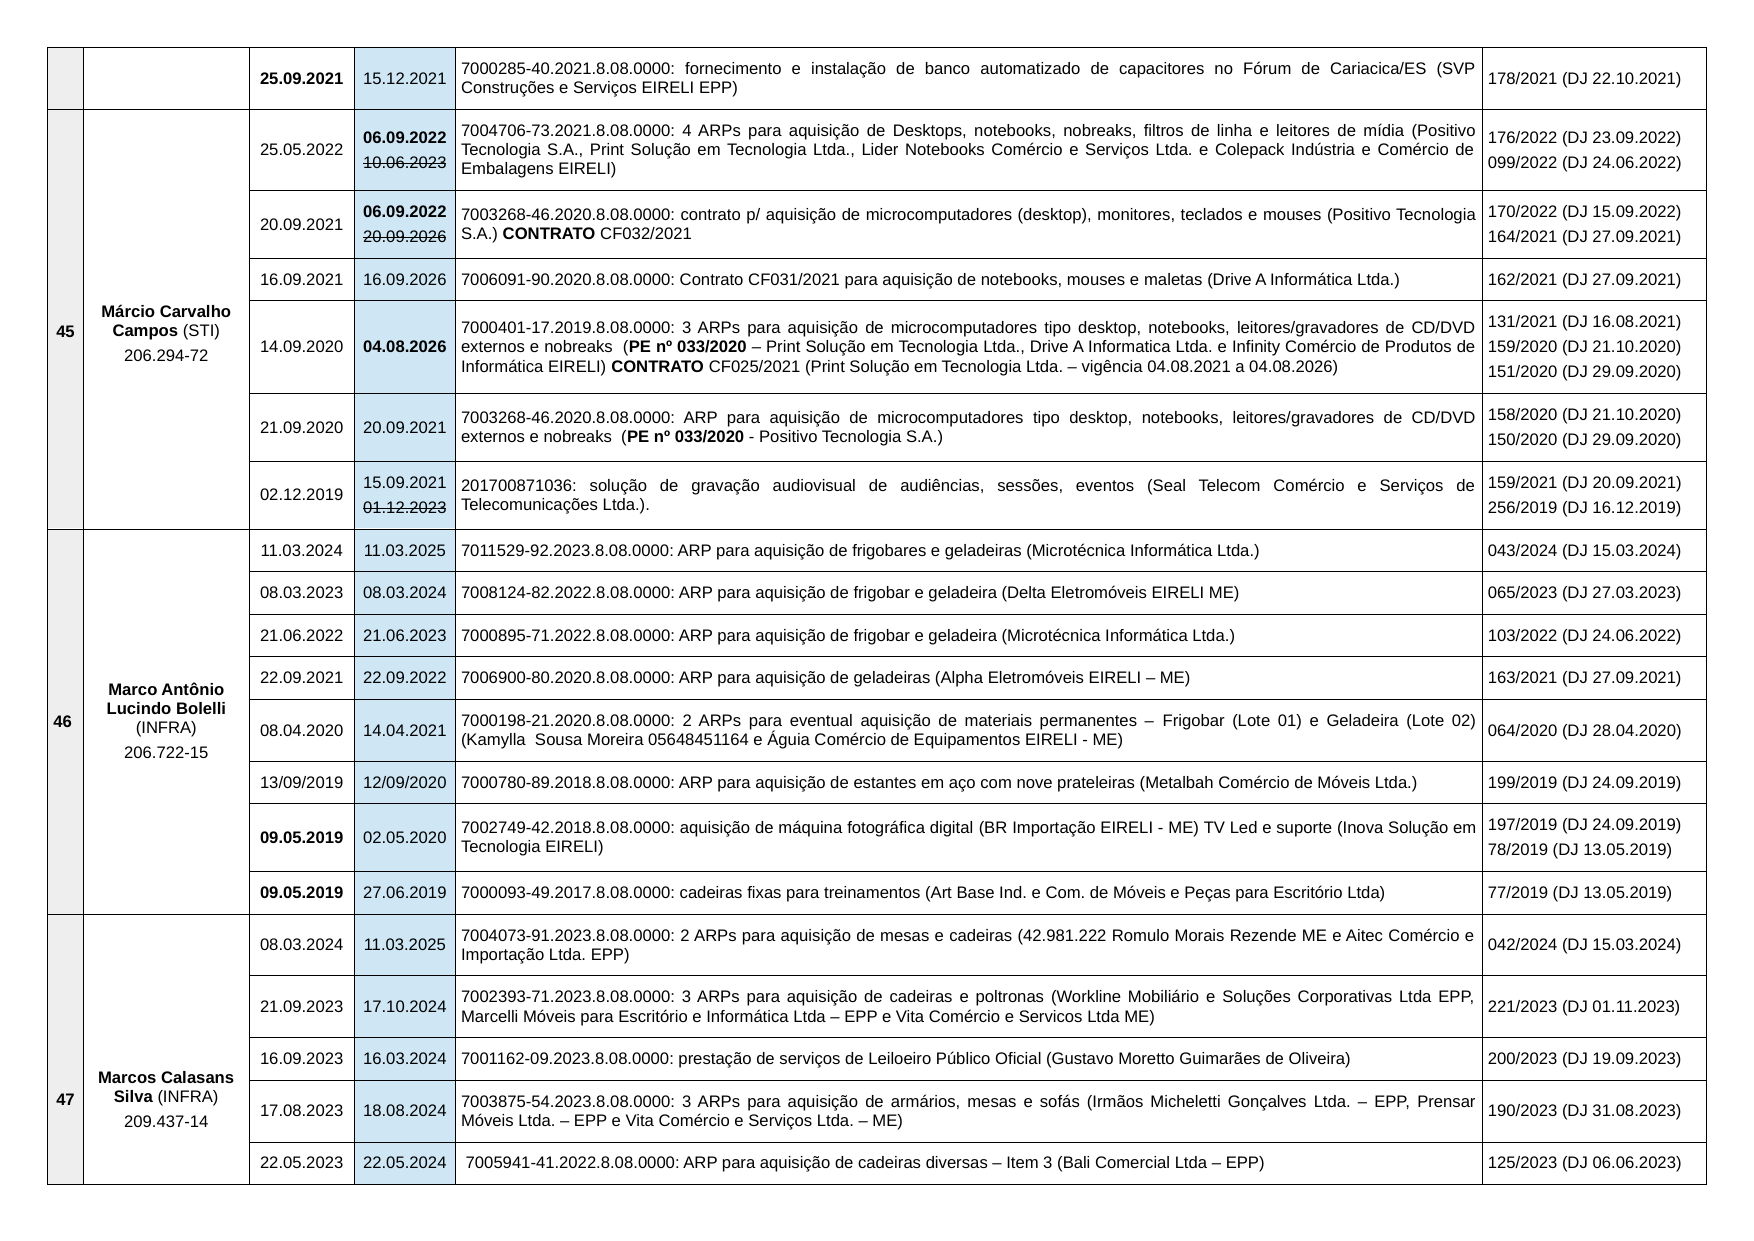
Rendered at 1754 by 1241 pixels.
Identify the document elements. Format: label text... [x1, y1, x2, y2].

table_cell 09.05.2019 [250, 872, 354, 914]
table_cell 176/2022 (DJ 23.09.2022) 099/2022 (DJ 24.06.2022) [1483, 110, 1706, 190]
table_cell 158/2020 (DJ 21.10.2020) 150/2020 (DJ 29.09.2020) [1483, 394, 1706, 461]
table_cell 7004706-73.2021.8.08.0000: 4 ARPs para aquisição de Desktops, notebooks, nobreaks, filtros de linha e leitores de mídia (Positivo Tecnologia S.A., Print Solução em Tecnologia Ltda., Lider Notebooks Comércio e Serviços Ltda. e Colepack Indústria e Comércio de Embalagens EIRELI) [456, 110, 1482, 190]
table_cell 7000285-40.2021.8.08.0000: fornecimento e instalação de banco automatizado de capacitores no Fórum de Cariacica/ES (SVP Construções e Serviços EIRELI EPP) [456, 48, 1482, 109]
table_cell 21.09.2020 [250, 394, 354, 461]
table_cell 13/09/2019 [250, 762, 354, 803]
table_cell 08.03.2024 [355, 572, 455, 614]
table_cell 08.03.2024 [250, 915, 354, 975]
table_cell 201700871036: solução de gravação audiovisual de audiências, sessões, eventos (Seal Telecom Comércio e Serviços de Telecomunicações Ltda.). [456, 462, 1482, 528]
table_cell 7003875-54.2023.8.08.0000: 3 ARPs para aquisição de armários, mesas e sofás (Irmãos Micheletti Gonçalves Ltda. – EPP, Prensar Móveis Ltda. – EPP e Vita Comércio e Serviços Ltda. – ME) [456, 1081, 1482, 1142]
table_cell 7001162-09.2023.8.08.0000: prestação de serviços de Leiloeiro Público Oficial (Gustavo Moretto Guimarães de Oliveira) [456, 1038, 1482, 1080]
table_cell 17.08.2023 [250, 1081, 354, 1142]
table_cell 7006091-90.2020.8.08.0000: Contrato CF031/2021 para aquisição de notebooks, mouses e maletas (Drive A Informática Ltda.) [456, 259, 1482, 300]
table_cell 7008124-82.2022.8.08.0000: ARP para aquisição de frigobar e geladeira (Delta Eletromóveis EIRELI ME) [456, 572, 1482, 614]
table_cell 22.05.2023 [250, 1143, 354, 1184]
table_cell 15.12.2021 [355, 48, 455, 109]
table_cell 21.06.2022 [250, 615, 354, 656]
table_cell 103/2022 (DJ 24.06.2022) [1483, 615, 1706, 656]
table_cell Marcos Calasans Silva (INFRA) 209.437-14 [84, 915, 249, 1184]
table_cell 25.05.2022 [250, 110, 354, 190]
table_cell 7000780-89.2018.8.08.0000: ARP para aquisição de estantes em aço com nove prateleiras (Metalbah Comércio de Móveis Ltda.) [456, 762, 1482, 803]
table_cell 170/2022 (DJ 15.09.2022) 164/2021 (DJ 27.09.2021) [1483, 191, 1706, 258]
table_cell 7006900-80.2020.8.08.0000: ARP para aquisição de geladeiras (Alpha Eletromóveis EIRELI – ME) [456, 657, 1482, 699]
table_cell 09.05.2019 [250, 804, 354, 871]
table_cell 7003268-46.2020.8.08.0000: contrato p/ aquisição de microcomputadores (desktop), monitores, teclados e mouses (Positivo Tecnologia S.A.) CONTRATO CF032/2021 [456, 191, 1482, 258]
table_cell 18.08.2024 [355, 1081, 455, 1142]
table_cell 065/2023 (DJ 27.03.2023) [1483, 572, 1706, 614]
table_cell 159/2021 (DJ 20.09.2021) 256/2019 (DJ 16.12.2019) [1483, 462, 1706, 528]
table_cell 064/2020 (DJ 28.04.2020) [1483, 700, 1706, 761]
table_cell 163/2021 (DJ 27.09.2021) [1483, 657, 1706, 699]
table_cell [48, 48, 83, 109]
table_cell [84, 48, 249, 109]
table_cell 7000401-17.2019.8.08.0000: 3 ARPs para aquisição de microcomputadores tipo desktop, notebooks, leitores/gravadores de CD/DVD externos e nobreaks (PE nº 033/2020 – Print Solução em Tecnologia Ltda., Drive A Informatica Ltda. e Infinity Comércio de Produtos de Informática EIRELI) CONTRATO CF025/2021 (Print Solução em Tecnologia Ltda. – vigência 04.08.2021 a 04.08.2026) [456, 301, 1482, 393]
table_cell 178/2021 (DJ 22.10.2021) [1483, 48, 1706, 109]
table_cell 08.04.2020 [250, 700, 354, 761]
table_cell 02.05.2020 [355, 804, 455, 871]
table_cell 11.03.2025 [355, 530, 455, 571]
table_cell 131/2021 (DJ 16.08.2021) 159/2020 (DJ 21.10.2020) 151/2020 (DJ 29.09.2020) [1483, 301, 1706, 393]
table_cell 7005941-41.2022.8.08.0000: ARP para aquisição de cadeiras diversas – Item 3 (Bali Comercial Ltda – EPP) [456, 1143, 1482, 1184]
table_cell 45 [48, 110, 83, 528]
table_cell 162/2021 (DJ 27.09.2021) [1483, 259, 1706, 300]
table_cell 21.09.2023 [250, 976, 354, 1037]
table_cell 21.06.2023 [355, 615, 455, 656]
table_cell 77/2019 (DJ 13.05.2019) [1483, 872, 1706, 914]
table_cell 17.10.2024 [355, 976, 455, 1037]
table_cell 47 [48, 915, 83, 1184]
table_cell 14.09.2020 [250, 301, 354, 393]
table_cell 042/2024 (DJ 15.03.2024) [1483, 915, 1706, 975]
table_cell 08.03.2023 [250, 572, 354, 614]
table_cell 22.05.2024 [355, 1143, 455, 1184]
table_cell 125/2023 (DJ 06.06.2023) [1483, 1143, 1706, 1184]
table_cell 27.06.2019 [355, 872, 455, 914]
table_cell Márcio Carvalho Campos (STI) 206.294-72 [84, 110, 249, 528]
table_cell 16.09.2021 [250, 259, 354, 300]
table_cell 14.04.2021 [355, 700, 455, 761]
table_cell 221/2023 (DJ 01.11.2023) [1483, 976, 1706, 1037]
table_cell 200/2023 (DJ 19.09.2023) [1483, 1038, 1706, 1080]
table_cell 043/2024 (DJ 15.03.2024) [1483, 530, 1706, 571]
table_cell 06.09.2022 20.09.2026 [355, 191, 455, 258]
table_cell 11.03.2025 [355, 915, 455, 975]
table_cell 7002393-71.2023.8.08.0000: 3 ARPs para aquisição de cadeiras e poltronas (Workline Mobiliário e Soluções Corporativas Ltda EPP, Marcelli Móveis para Escritório e Informática Ltda – EPP e Vita Comércio e Servicos Ltda ME) [456, 976, 1482, 1037]
table_cell 7000895-71.2022.8.08.0000: ARP para aquisição de frigobar e geladeira (Microtécnica Informática Ltda.) [456, 615, 1482, 656]
table_cell 199/2019 (DJ 24.09.2019) [1483, 762, 1706, 803]
table_cell 20.09.2021 [250, 191, 354, 258]
table_cell 04.08.2026 [355, 301, 455, 393]
table_cell 11.03.2024 [250, 530, 354, 571]
table_cell 46 [48, 530, 83, 914]
table_cell 16.09.2023 [250, 1038, 354, 1080]
table_cell 7000198-21.2020.8.08.0000: 2 ARPs para eventual aquisição de materiais permanentes – Frigobar (Lote 01) e Geladeira (Lote 02) (Kamylla Sousa Moreira 05648451164 e Águia Comércio de Equipamentos EIRELI - ME) [456, 700, 1482, 761]
table_cell 16.03.2024 [355, 1038, 455, 1080]
table_cell 06.09.2022 10.06.2023 [355, 110, 455, 190]
table_cell 197/2019 (DJ 24.09.2019) 78/2019 (DJ 13.05.2019) [1483, 804, 1706, 871]
table_cell 7004073-91.2023.8.08.0000: 2 ARPs para aquisição de mesas e cadeiras (42.981.222 Romulo Morais Rezende ME e Aitec Comércio e Importação Ltda. EPP) [456, 915, 1482, 975]
table_cell 7000093-49.2017.8.08.0000: cadeiras fixas para treinamentos (Art Base Ind. e Com. de Móveis e Peças para Escritório Ltda) [456, 872, 1482, 914]
table_cell 22.09.2022 [355, 657, 455, 699]
table_cell Marco Antônio Lucindo Bolelli (INFRA) 206.722-15 [84, 530, 249, 914]
table_cell 7003268-46.2020.8.08.0000: ARP para aquisição de microcomputadores tipo desktop, notebooks, leitores/gravadores de CD/DVD externos e nobreaks (PE nº 033/2020 - Positivo Tecnologia S.A.) [456, 394, 1482, 461]
table_cell 25.09.2021 [250, 48, 354, 109]
table_cell 7002749-42.2018.8.08.0000: aquisição de máquina fotográfica digital (BR Importação EIRELI - ME) TV Led e suporte (Inova Solução em Tecnologia EIRELI) [456, 804, 1482, 871]
table_cell 12/09/2020 [355, 762, 455, 803]
table_cell 20.09.2021 [355, 394, 455, 461]
table_cell 22.09.2021 [250, 657, 354, 699]
table_cell 02.12.2019 [250, 462, 354, 528]
table_cell 190/2023 (DJ 31.08.2023) [1483, 1081, 1706, 1142]
table_cell 15.09.2021 01.12.2023 [355, 462, 455, 528]
table_cell 16.09.2026 [355, 259, 455, 300]
table_cell 7011529-92.2023.8.08.0000: ARP para aquisição de frigobares e geladeiras (Microtécnica Informática Ltda.) [456, 530, 1482, 571]
